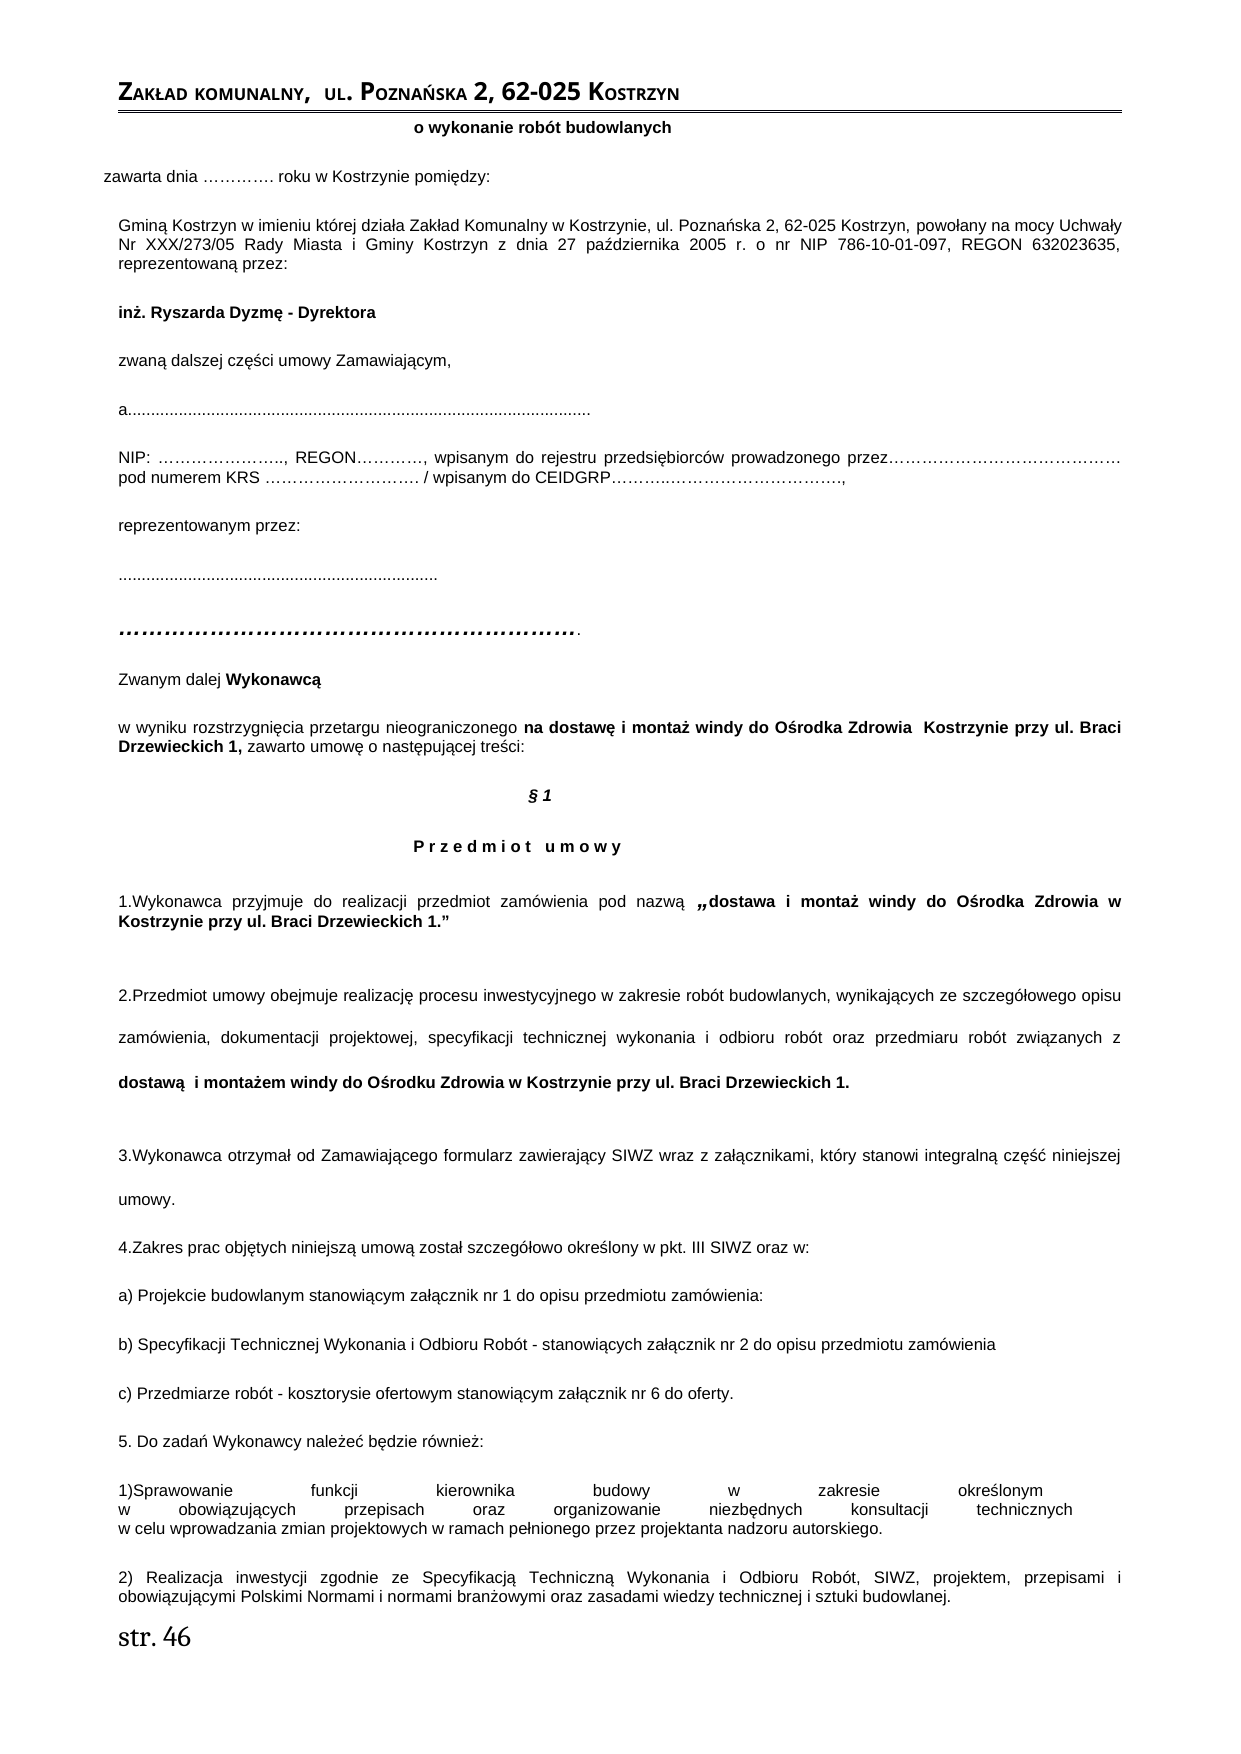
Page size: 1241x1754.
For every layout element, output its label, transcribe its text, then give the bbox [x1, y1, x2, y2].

text 1.Wykonawca przyjmuje do realizacji przedmiot zamówienia pod nazwą „dostawa i montaż windy do Ośrodka Zdrowia w Kostrzynie przy ul. Braci Drzewieckich 1.” [118, 886, 1122, 931]
text a) Projekcie budowlanym stanowiącym załącznik nr 1 do opisu przedmiotu zamówienia: [118, 1286, 1122, 1305]
text Zwanym dalej Wykonawcą [118, 669, 1122, 688]
text NIP: ………………….., REGON…………, wpisanym do rejestru przedsiębiorców prowadzonego przez…………………………………… pod numerem KRS ………………………. / wpisanym do CEIDGRP………..…………………………., [118, 448, 1122, 487]
text inż. Ryszarda Dyzmę - Dyrektora [118, 302, 1122, 322]
text § 1 [413, 786, 1122, 805]
text 4.Zakres prac objętych niniejszą umową został szczegółowo określony w pkt. III SIWZ oraz w: [118, 1237, 1122, 1257]
text c) Przedmiarze robót - kosztorysie ofertowym stanowiącym załącznik nr 6 do oferty. [118, 1383, 1122, 1403]
text ……………………………………………………. [118, 613, 1122, 640]
text o wykonanie robót budowlanych [339, 118, 1122, 137]
text P r z e d m i o t u m o w y [339, 837, 1122, 856]
text a.................................................................................................... [118, 400, 1122, 419]
text 2.Przedmiot umowy obejmuje realizację procesu inwestycyjnego w zakresie robót budowlanych, wynikających ze szczegółowego opisu zamówienia, dokumentacji projektowej, specyfikacji technicznej wykonania i odbioru robót oraz przedmiaru robót związanych z dostawą i montażem windy do Ośrodku Zdrowia w Kostrzynie przy ul. Braci Drzewieckich 1. [118, 961, 1122, 1092]
text 2) Realizacja inwestycji zgodnie ze Specyfikacją Techniczną Wykonania i Odbioru Robót, SIWZ, projektem, przepisami i obowiązującymi Polskimi Normami i normami branżowymi oraz zasadami wiedzy technicznej i sztuki budowlanej. [118, 1568, 1122, 1606]
text zawarta dnia …………. roku w Kostrzynie pomiędzy: [103, 167, 1122, 186]
text 3.Wykonawca otrzymał od Zamawiającego formularz zawierający SIWZ wraz z załącznikami, który stanowi integralną część niniejszej umowy. [118, 1121, 1122, 1208]
text b) Specyfikacji Technicznej Wykonania i Odbioru Robót - stanowiących załącznik nr 2 do opisu przedmiotu zamówienia [118, 1335, 1122, 1354]
text ..................................................................... [118, 565, 1122, 584]
text 1)Sprawowanie funkcji kierownika budowy w zakresie określonym w obowiązujących przepisach oraz organizowanie niezbędnych konsultacji technicznych w celu wprowadzania zmian projektowych w ramach pełnionego przez projektanta nadzoru autorskiego. [118, 1481, 1122, 1538]
text Gminą Kostrzyn w imieniu której działa Zakład Komunalny w Kostrzynie, ul. Poznańska 2, 62-025 Kostrzyn, powołany na mocy Uchwały Nr XXX/273/05 Rady Miasta i Gminy Kostrzyn z dnia 27 października 2005 r. o nr NIP 786-10-01-097, REGON 632023635, reprezentowaną przez: [118, 215, 1122, 273]
text reprezentowanym przez: [118, 516, 1122, 535]
text zwaną dalszej części umowy Zamawiającym, [118, 351, 1122, 370]
text w wyniku rozstrzygnięcia przetargu nieograniczonego na dostawę i montaż windy do Ośrodka Zdrowia Kostrzynie przy ul. Braci Drzewieckich 1, zawarto umowę o następującej treści: [118, 718, 1122, 756]
text 5. Do zadań Wykonawcy należeć będzie również: [118, 1432, 1122, 1451]
